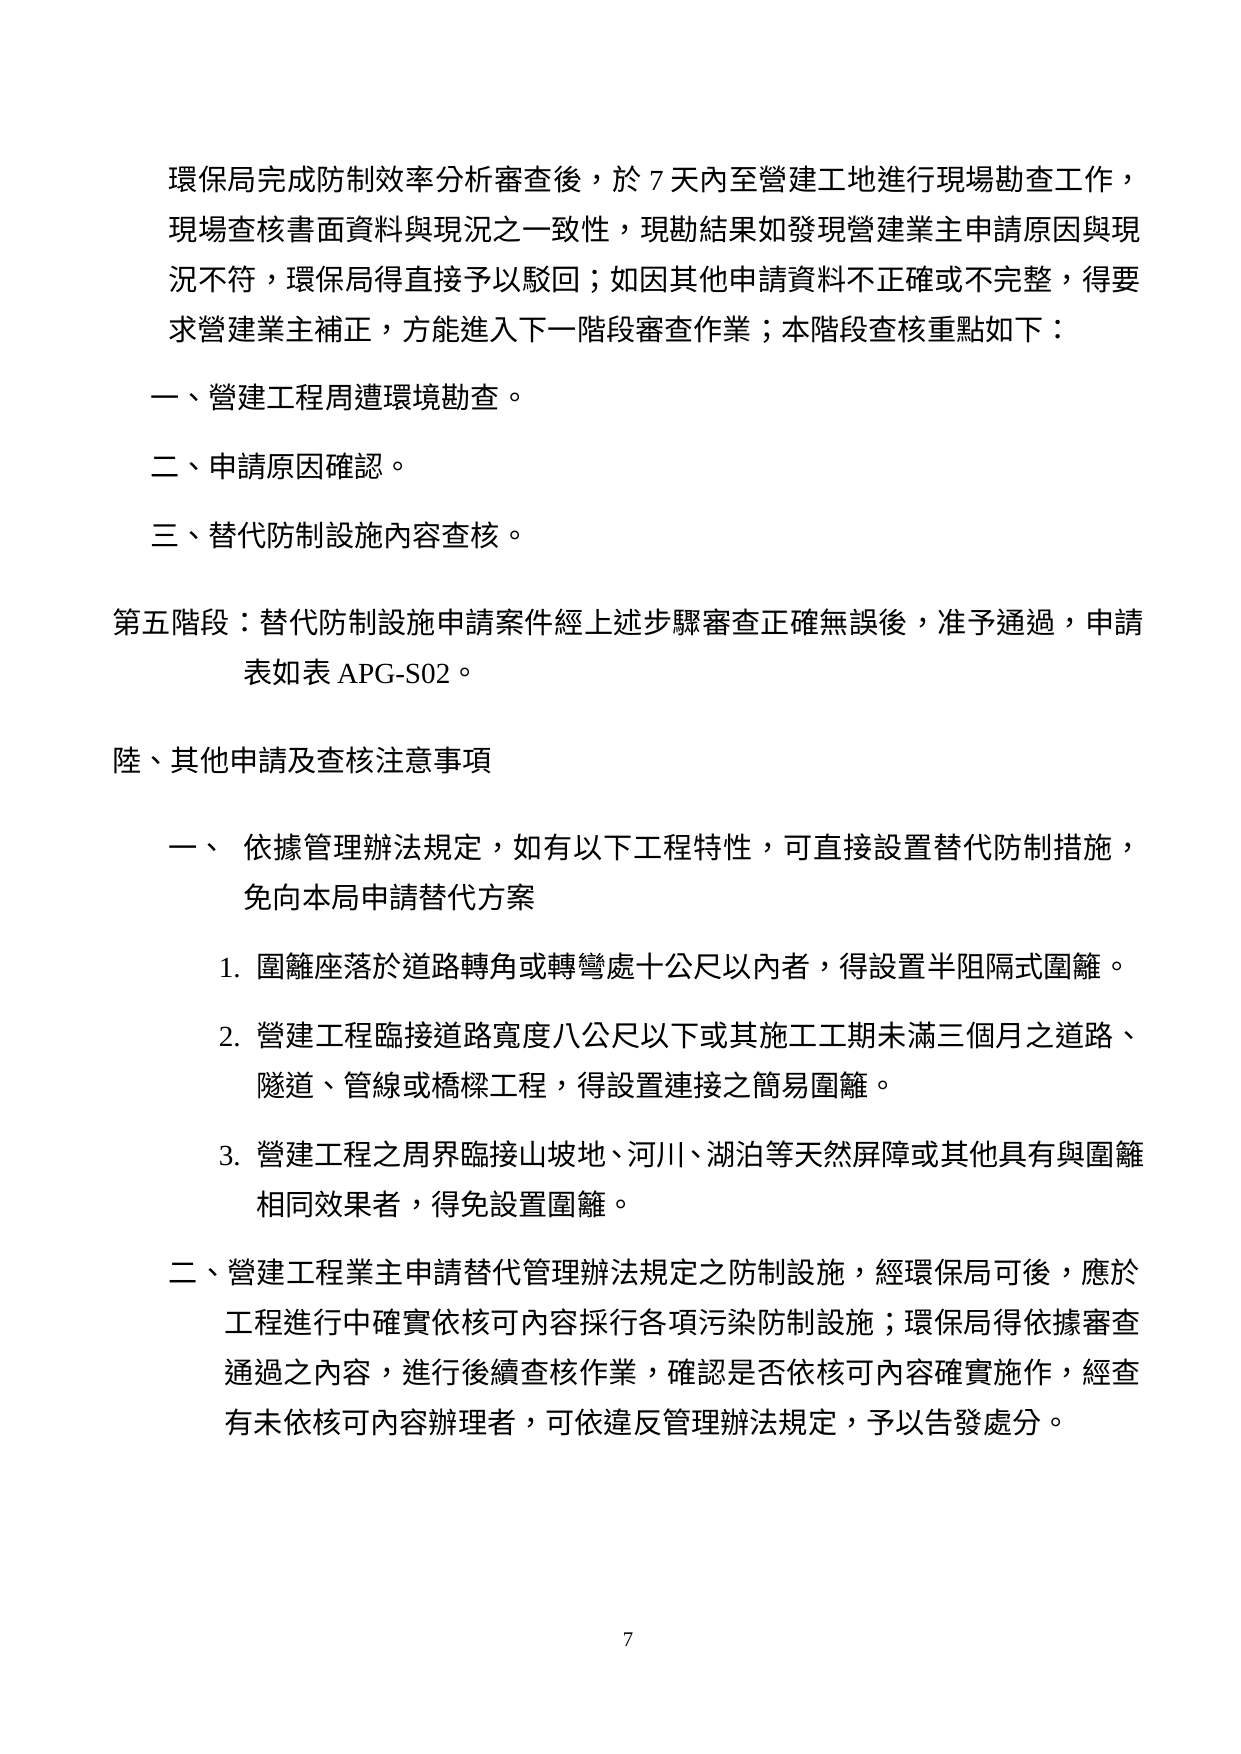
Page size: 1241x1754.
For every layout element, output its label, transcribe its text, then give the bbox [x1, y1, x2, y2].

text 二、營建工程業主申請替代管理辦法規定之防制設施，經環保局可後，應於工程進行中確實依核可內容採行各項污染防制設施；環保局得依據審查通過之內容，進行後續查核作業，確認是否依核可內容確實施作，經查有未依核可內容辦理者，可依違反管理辦法規定，予以告發處分。 [168, 1244, 1144, 1444]
list 圍籬座落於道路轉角或轉彎處十公尺以內者，得設置半阻隔式圍籬。 [218, 937, 1144, 987]
list 依據管理辦法規定，如有以下工程特性，可直接設置替代防制措施，免向本局申請替代方案 [168, 819, 1144, 919]
list 營建工程之周界臨接山坡地、河川、湖泊等天然屏障或其他具有與圍籬相同效果者，得免設置圍籬。 [218, 1125, 1144, 1225]
text 一、營建工程周遭環境勘查。 [150, 369, 1144, 419]
list 營建工程臨接道路寬度八公尺以下或其施工工期未滿三個月之道路、隧道、管線或橋樑工程，得設置連接之簡易圍籬。 [218, 1006, 1144, 1106]
text 三、替代防制設施內容查核。 [150, 506, 1144, 556]
text 二、申請原因確認。 [150, 437, 1144, 487]
text 陸、其他申請及查核注意事項 [112, 731, 1144, 781]
text 第五階段：替代防制設施申請案件經上述步驟審查正確無誤後，准予通過，申請表如表APG-S02。 [112, 594, 1144, 694]
text 環保局完成防制效率分析審查後，於7天內至營建工地進行現場勘查工作，現場查核書面資料與現況之一致性，現勘結果如發現營建業主申請原因與現況不符，環保局得直接予以駁回；如因其他申請資料不正確或不完整，得要求營建業主補正，方能進入下一階段審查作業；本階段查核重點如下： [168, 150, 1144, 350]
